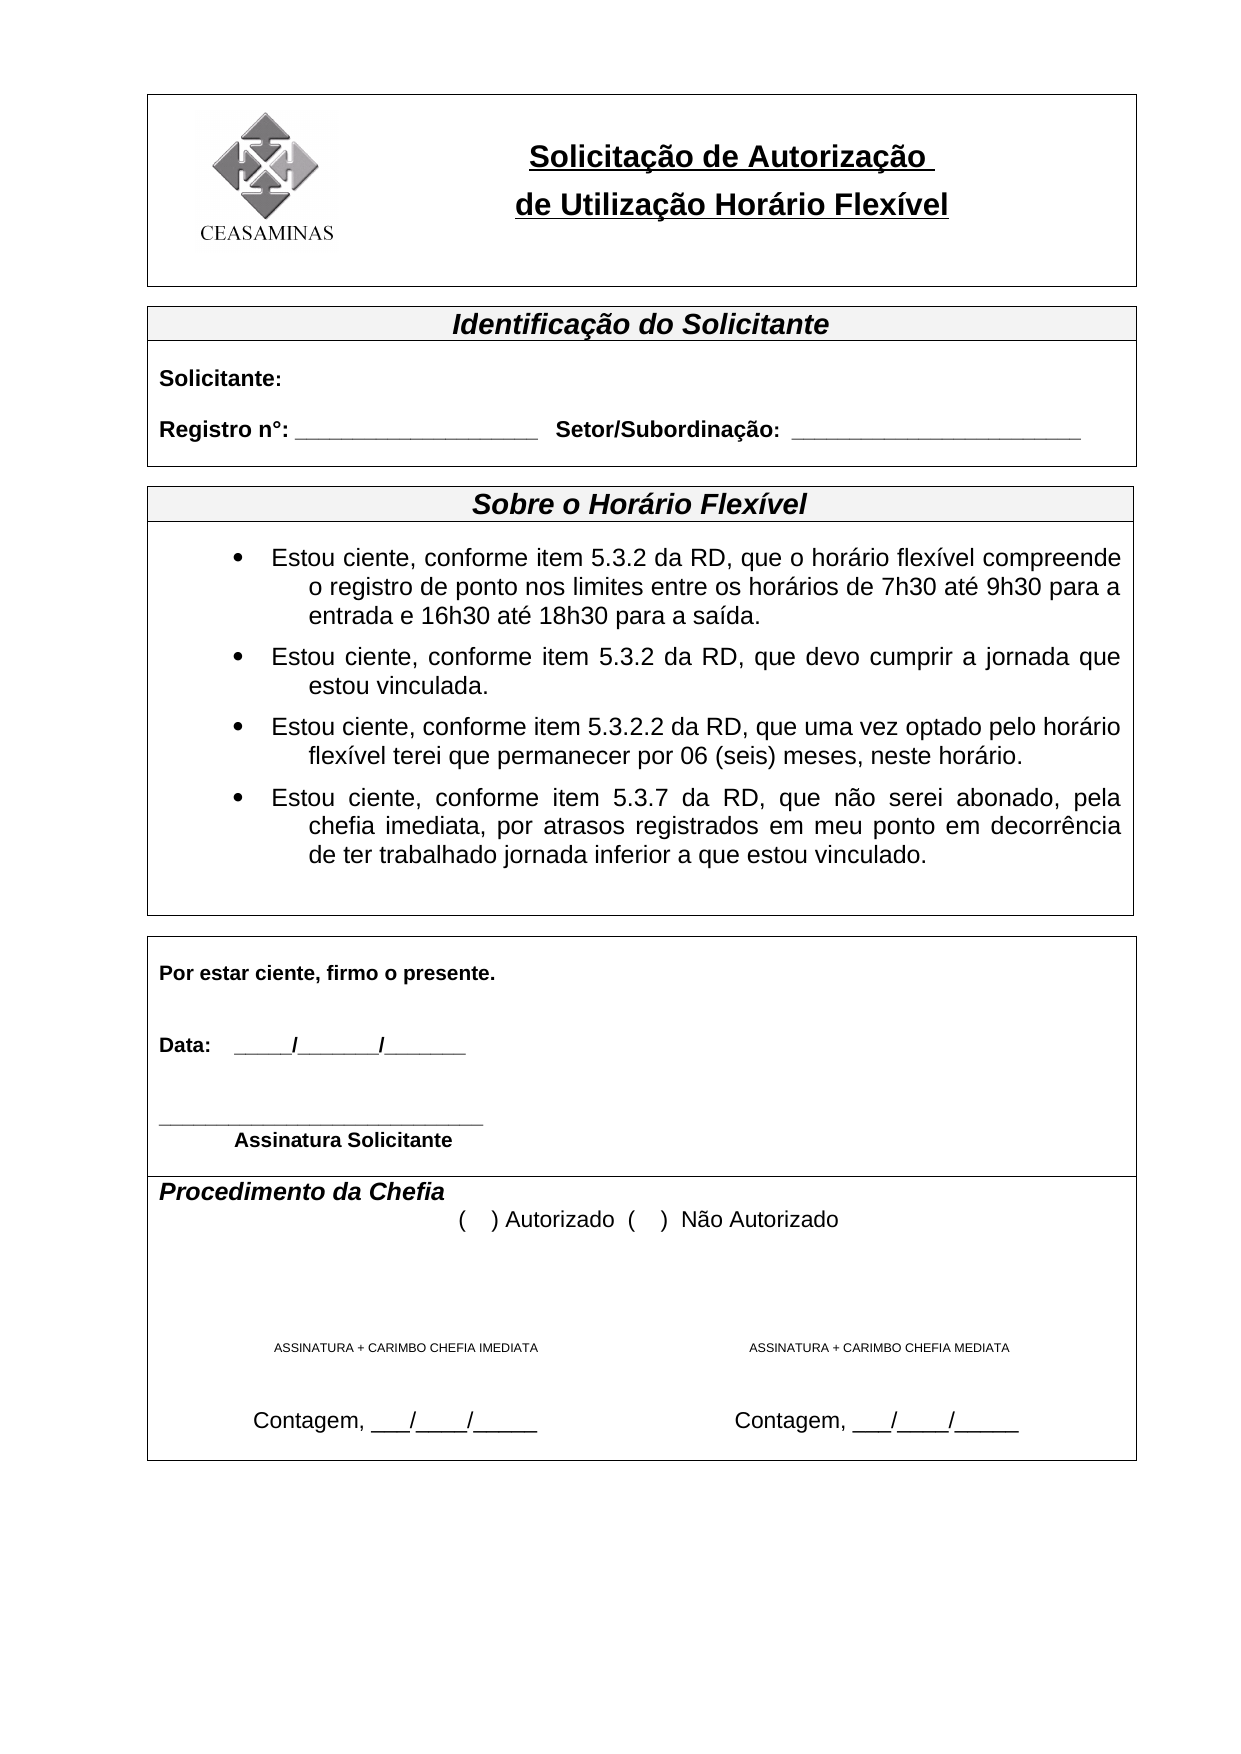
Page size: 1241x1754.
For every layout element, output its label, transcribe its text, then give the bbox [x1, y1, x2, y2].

table_cell Estou ciente, conforme item 5.3.2 da RD, que o horário flexível compreende o registro de ponto nos limites entre os horários de 7h30 até 9h30 para a entrada e 16h30 até 18h30 para a saída. Estou ciente, conforme item 5.3.2 da RD, que devo cumprir a jornada que estou vinculada. Estou ciente, conforme item 5.3.2.2 da RD, que uma vez optado pelo horário flexível terei que permanecer por 06 (seis) meses, neste horário. Estou ciente, conforme item 5.3.7 da RD, que não serei abonado, pela chefia imediata, por atrasos registrados em meu ponto em decorrência de ter trabalhado jornada inferior a que estou vinculado. [148, 522, 1133, 915]
table_header Identificação do Solicitante [148, 307, 1136, 340]
table_header Por estar ciente, firmo o presente. Data: _____/_______/_______ ____________________________ Assinatura Solicitante [148, 937, 1136, 1176]
table_header Solicitação de Autorização de Utilização Horário Flexível [148, 95, 1136, 286]
table_header Sobre o Horário Flexível [148, 487, 1133, 521]
table_cell Solicitante: Registro n°: _____________________ Setor/Subordinação: _________________________ [148, 341, 1136, 466]
table_cell Procedimento da Chefia ( ) Autorizado ( ) Não Autorizado ASSINATURA + CARIMBO CHEFIA IMEDIATA ASSINATURA + CARIMBO CHEFIA MEDIATA Contagem, ___/____/_____ Contagem, ___/____/_____ [148, 1177, 1136, 1460]
